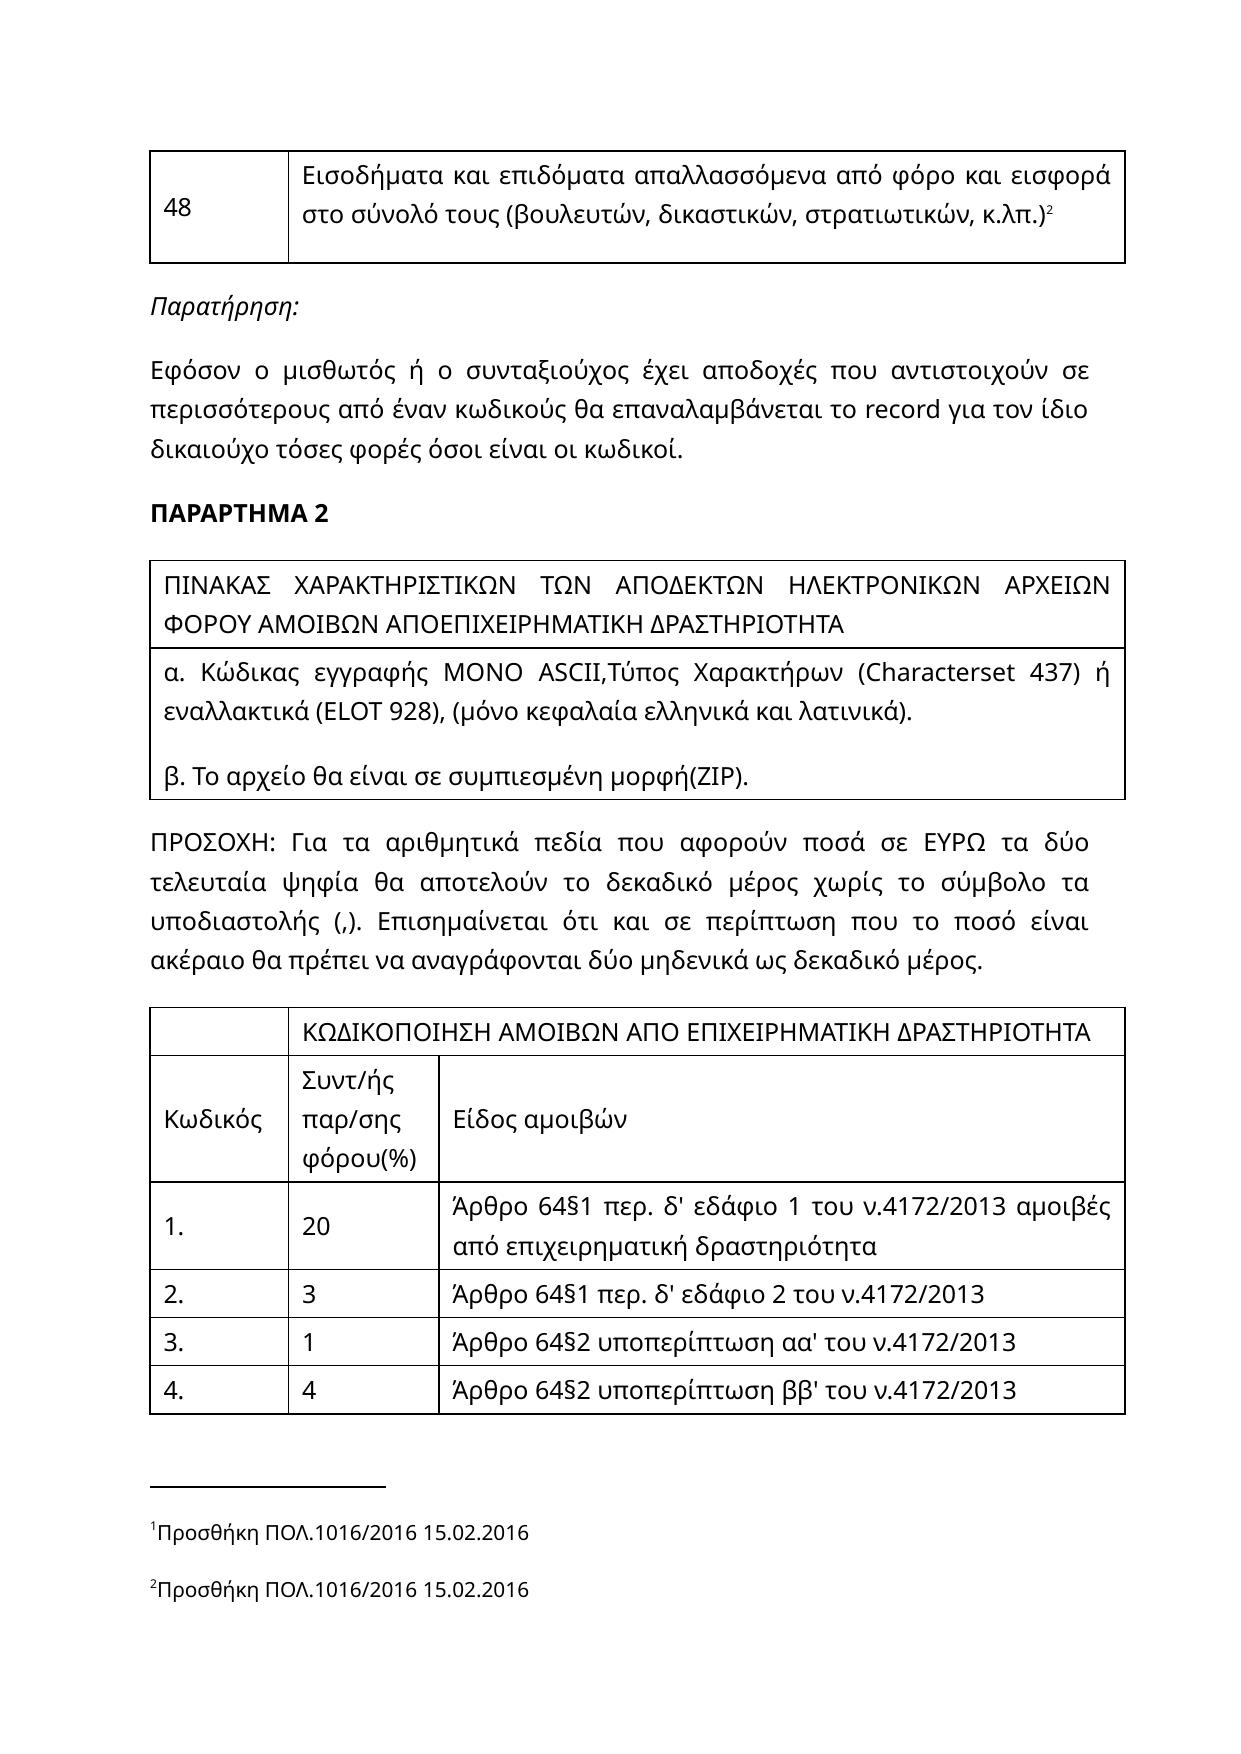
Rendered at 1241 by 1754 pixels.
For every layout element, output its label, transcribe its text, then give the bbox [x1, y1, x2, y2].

text ΠΑΡΑΡΤΗΜΑ 2 [150, 496, 1090, 529]
text Παρατήρηση: [150, 289, 1090, 323]
table_cell 3 [289, 1270, 438, 1317]
table_cell Εισοδήματα και επιδόματα απαλλασσόμενα από φόρο και εισφορά στο σύνολό τους (βουλευτών, δικαστικών, στρατιωτικών, κ.λπ.) [289, 152, 1124, 262]
table_cell Άρθρο 64§1 περ. δ' εδάφιο 1 του ν.4172/2013 αμοιβές από επιχειρηματική δραστηριότητα [440, 1183, 1124, 1268]
text Εφόσον ο μισθωτός ή ο συνταξιούχος έχει αποδοχές που αντιστοιχούν σε περισσότερους από έναν κωδικούς θα επαναλαμβάνεται το record για τον ίδιο δικαιούχο τόσες φορές όσοι είναι οι κωδικοί. [150, 353, 1090, 465]
table_cell α. Κώδικας εγγραφής ΜΟΝΟ ASCII,Τύπος Χαρακτήρων (Characterset 437) ή εναλλακτικά (ELOT 928), (μόνο κεφαλαία ελληνικά και λατινικά). β. Το αρχείο θα είναι σε συμπιεσμένη μορφή(ZIP). [151, 649, 1124, 798]
table_header [151, 1008, 288, 1055]
table_cell 20 [289, 1183, 438, 1268]
table_cell 1. [151, 1183, 288, 1268]
table_cell 4. [151, 1366, 288, 1413]
table_cell Συντ/ής παρ/σης φόρου(%) [289, 1056, 438, 1181]
table_header ΚΩΔΙΚΟΠΟΙΗΣΗ ΑΜΟΙΒΩΝ ΑΠΟ ΕΠΙΧΕΙΡΗΜΑΤΙΚΗ ΔΡΑΣΤΗΡΙΟΤΗΤΑ [289, 1008, 1124, 1055]
table_cell 4 [289, 1366, 438, 1413]
table_cell 48 [151, 152, 288, 262]
table_header ΠΙΝΑΚΑΣ ΧΑΡΑΚΤΗΡΙΣΤΙΚΩΝ ΤΩΝ ΑΠΟΔΕΚΤΩΝ ΗΛΕΚΤΡΟΝΙΚΩΝ ΑΡΧΕΙΩΝ ΦΟΡΟΥ ΑΜΟΙΒΩΝ ΑΠΟΕΠΙΧΕΙΡΗΜΑΤΙΚΗ ΔΡΑΣΤΗΡΙΟΤΗΤΑ [151, 561, 1124, 647]
table_cell Άρθρο 64§2 υποπερίπτωση ββ' του ν.4172/2013 [440, 1366, 1124, 1413]
table_cell Είδος αμοιβών [440, 1056, 1124, 1181]
table_cell Άρθρο 64§1 περ. δ' εδάφιο 2 του ν.4172/2013 [440, 1270, 1124, 1317]
table_cell Κωδικός [151, 1056, 288, 1181]
text ΠΡΟΣΟΧΗ: Για τα αριθμητικά πεδία που αφορούν ποσά σε ΕΥΡΩ τα δύο τελευταία ψηφία θα αποτελούν το δεκαδικό μέρος χωρίς το σύμβολο τα υποδιαστολής (,). Επισημαίνεται ότι και σε περίπτωση που το ποσό είναι ακέραιο θα πρέπει να αναγράφονται δύο μηδενικά ως δεκαδικό μέρος. [150, 825, 1090, 977]
table_cell 1 [289, 1318, 438, 1365]
table_cell 3. [151, 1318, 288, 1365]
table_cell 2. [151, 1270, 288, 1317]
table_cell Άρθρο 64§2 υποπερίπτωση αα' του ν.4172/2013 [440, 1318, 1124, 1365]
